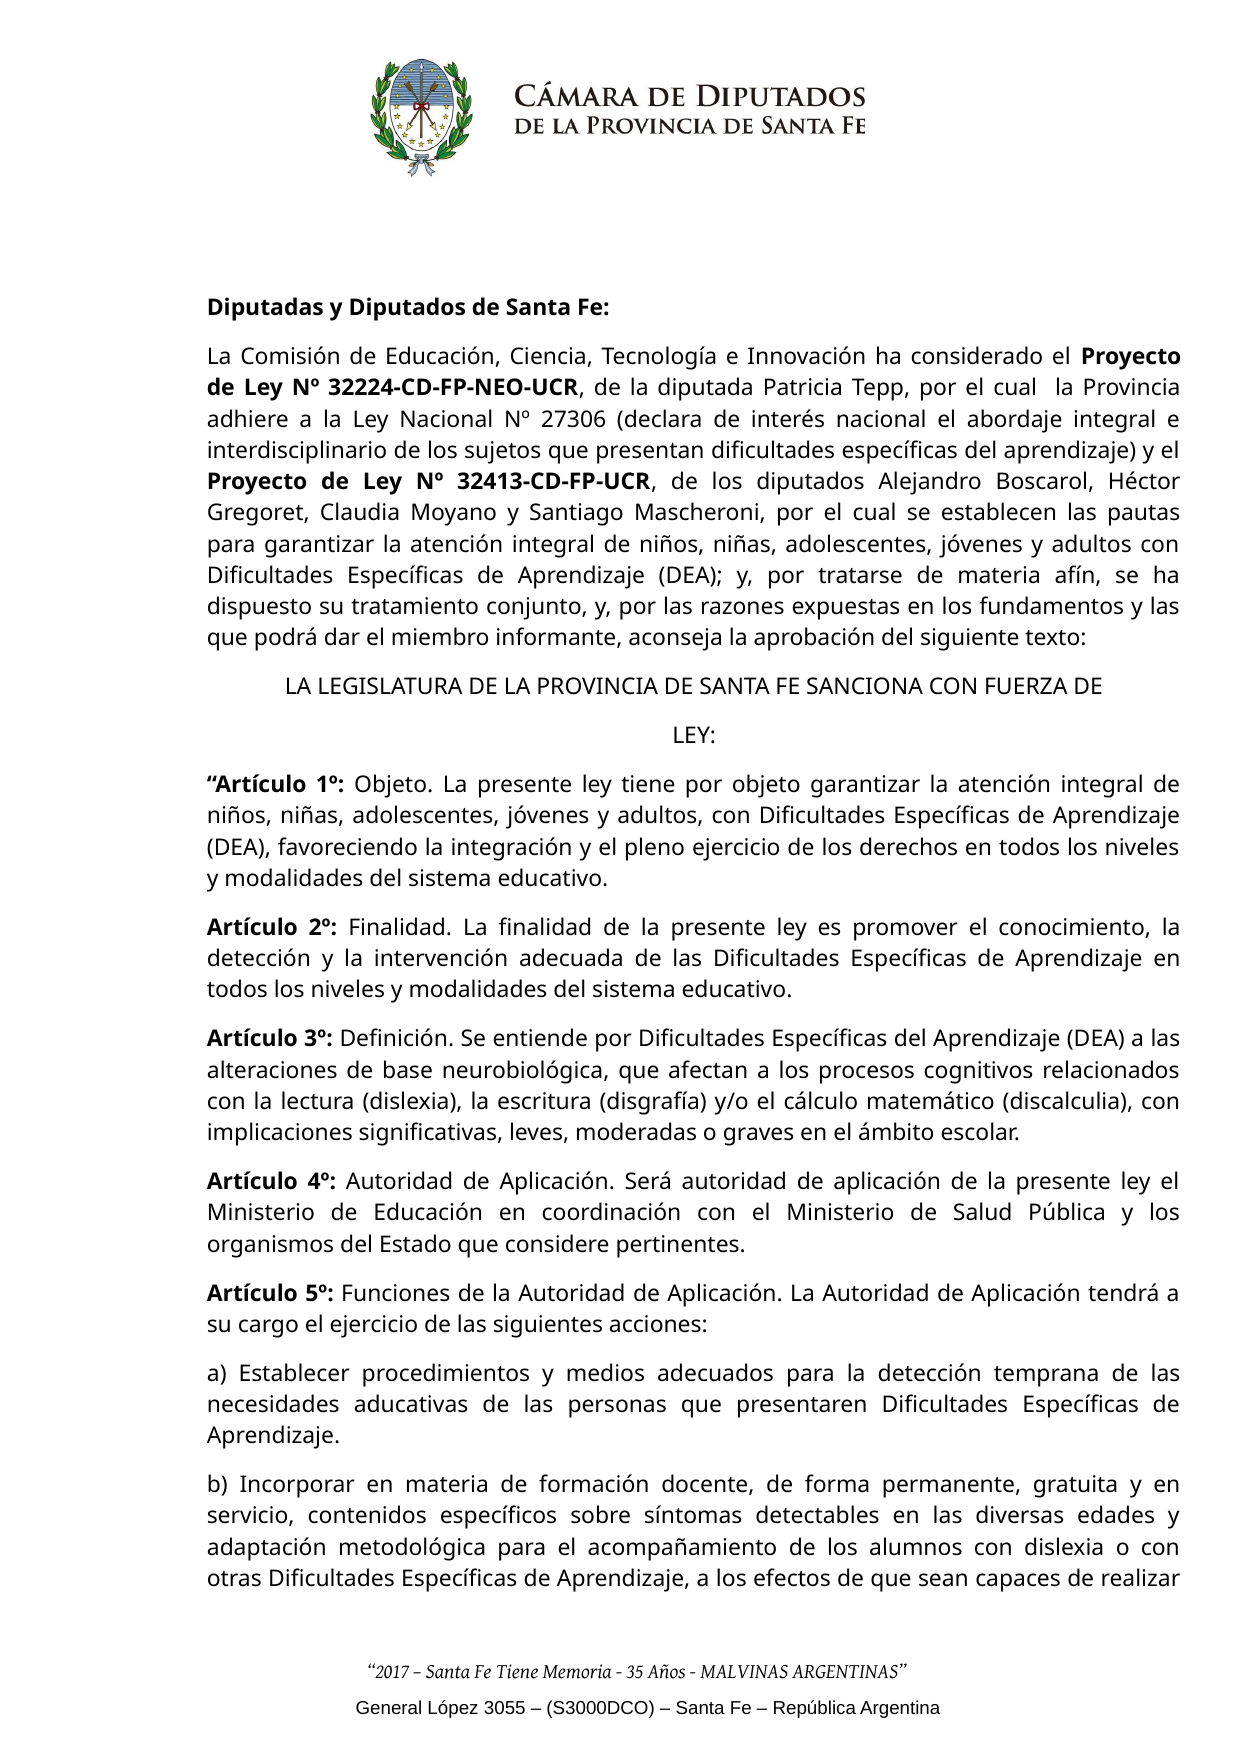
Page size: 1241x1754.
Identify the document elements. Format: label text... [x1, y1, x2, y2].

text Artículo 5º: Funciones de la Autoridad de Aplicación. La Autoridad de Aplicación tendrá a su cargo el ejercicio de las siguientes acciones: [207, 1277, 1181, 1339]
text La Comisión de Educación, Ciencia, Tecnología e Innovación ha considerado el Proyecto de Ley Nº 32224-CD-FP-NEO-UCR, de la diputada Patricia Tepp, por el cual la Provincia adhiere a la Ley Nacional Nº 27306 (declara de interés nacional el abordaje integral e interdisciplinario de los sujetos que presentan dificultades específicas del aprendizaje) y el Proyecto de Ley Nº 32413-CD-FP-UCR, de los diputados Alejandro Boscarol, Héctor Gregoret, Claudia Moyano y Santiago Mascheroni, por el cual se establecen las pautas para garantizar la atención integral de niños, niñas, adolescentes, jóvenes y adultos con Dificultades Específicas de Aprendizaje (DEA); y, por tratarse de materia afín, se ha dispuesto su tratamiento conjunto, y, por las razones expuestas en los fundamentos y las que podrá dar el miembro informante, aconseja la aprobación del siguiente texto: [207, 340, 1181, 653]
text b) Incorporar en materia de formación docente, de forma permanente, gratuita y en servicio, contenidos específicos sobre síntomas detectables en las diversas edades y adaptación metodológica para el acompañamiento de los alumnos con dislexia o con otras Dificultades Específicas de Aprendizaje, a los efectos de que sean capaces de realizar [207, 1468, 1181, 1593]
text Artículo 4º: Autoridad de Aplicación. Será autoridad de aplicación de la presente ley el Ministerio de Educación en coordinación con el Ministerio de Salud Pública y los organismos del Estado que considere pertinentes. [207, 1165, 1181, 1259]
text a) Establecer procedimientos y medios adecuados para la detección temprana de las necesidades aducativas de las personas que presentaren Dificultades Específicas de Aprendizaje. [207, 1357, 1181, 1451]
text Artículo 3º: Definición. Se entiende por Dificultades Específicas del Aprendizaje (DEA) a las alteraciones de base neurobiológica, que afectan a los procesos cognitivos relacionados con la lectura (dislexia), la escritura (disgrafía) y/o el cálculo matemático (discalculia), con implicaciones significativas, leves, moderadas o graves en el ámbito escolar. [207, 1022, 1181, 1147]
text Artículo 2º: Finalidad. La finalidad de la presente ley es promover el conocimiento, la detección y la intervención adecuada de las Dificultades Específicas de Aprendizaje en todos los niveles y modalidades del sistema educativo. [207, 911, 1181, 1005]
picture [370, 59, 866, 181]
text Diputadas y Diputados de Santa Fe: [207, 291, 1181, 322]
text LEY: [207, 719, 1181, 751]
text “Artículo 1º: Objeto. La presente ley tiene por objeto garantizar la atención integral de niños, niñas, adolescentes, jóvenes y adultos, con Dificultades Específicas de Aprendizaje (DEA), favoreciendo la integración y el pleno ejercicio de los derechos en todos los niveles y modalidades del sistema educativo. [207, 768, 1181, 893]
text LA LEGISLATURA DE LA PROVINCIA DE SANTA FE SANCIONA CON FUERZA DE [207, 670, 1181, 702]
